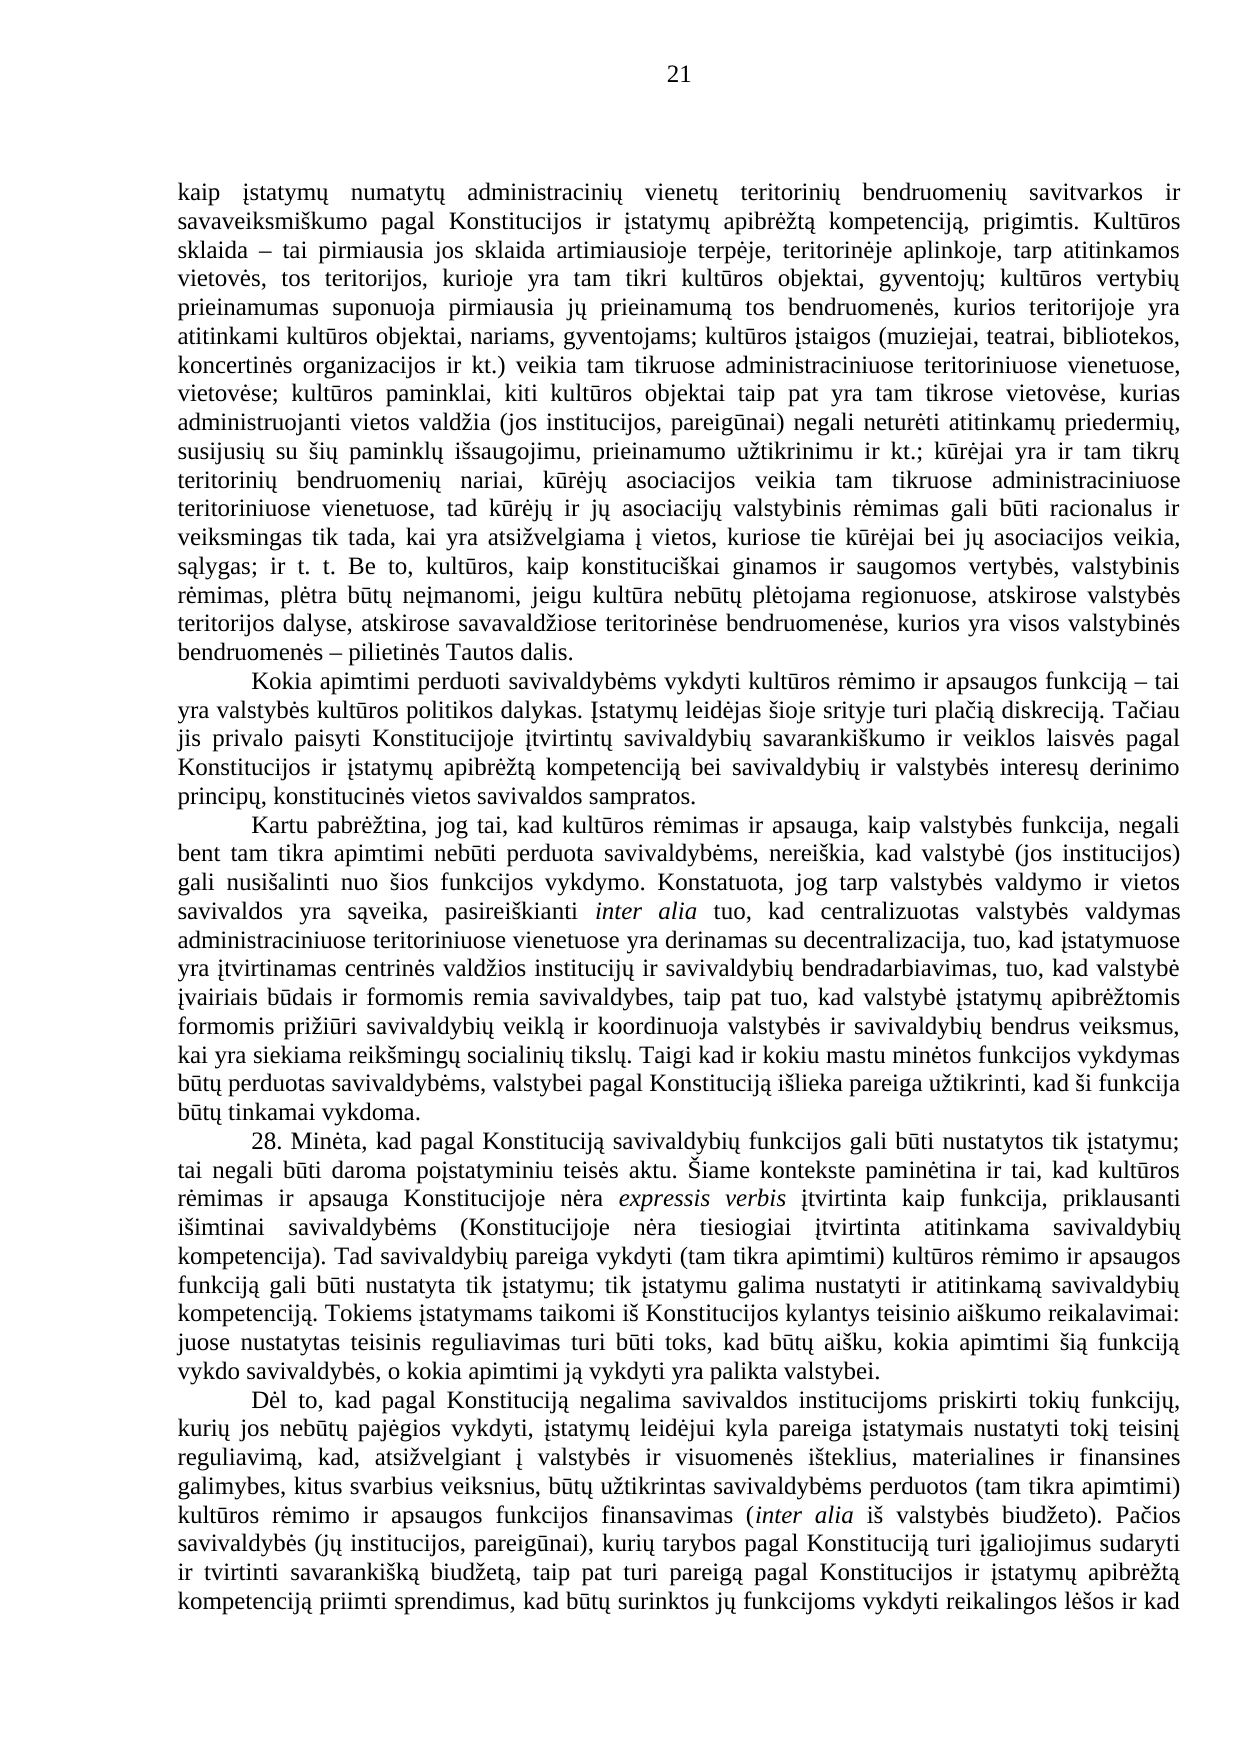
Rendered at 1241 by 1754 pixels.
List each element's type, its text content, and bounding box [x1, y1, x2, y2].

text Dėl to, kad pagal Konstituciją negalima savivaldos institucijoms priskirti tokių funkcijų, kurių jos nebūtų pajėgios vykdyti, įstatymų leidėjui kyla pareiga įstatymais nustatyti tokį teisinį reguliavimą, kad, atsižvelgiant į valstybės ir visuomenės išteklius, materialines ir finansines galimybes, kitus svarbius veiksnius, būtų užtikrintas savivaldybėms perduotos (tam tikra apimtimi) kultūros rėmimo ir apsaugos funkcijos finansavimas (inter alia iš valstybės biudžeto). Pačios savivaldybės (jų institucijos, pareigūnai), kurių tarybos pagal Konstituciją turi įgaliojimus sudaryti ir tvirtinti savarankišką biudžetą, taip pat turi pareigą pagal Konstitucijos ir įstatymų apibrėžtą kompetenciją priimti sprendimus, kad būtų surinktos jų funkcijoms vykdyti reikalingos lėšos ir kad [177, 1385, 1181, 1615]
text Kokia apimtimi perduoti savivaldybėms vykdyti kultūros rėmimo ir apsaugos funkciją – tai yra valstybės kultūros politikos dalykas. Įstatymų leidėjas šioje srityje turi plačią diskreciją. Tačiau jis privalo paisyti Konstitucijoje įtvirtintų savivaldybių savarankiškumo ir veiklos laisvės pagal Konstitucijos ir įstatymų apibrėžtą kompetenciją bei savivaldybių ir valstybės interesų derinimo principų, konstitucinės vietos savivaldos sampratos. [177, 666, 1181, 810]
text kaip įstatymų numatytų administracinių vienetų teritorinių bendruomenių savitvarkos ir savaveiksmiškumo pagal Konstitucijos ir įstatymų apibrėžtą kompetenciją, prigimtis. Kultūros sklaida – tai pirmiausia jos sklaida artimiausioje terpėje, teritorinėje aplinkoje, tarp atitinkamos vietovės, tos teritorijos, kurioje yra tam tikri kultūros objektai, gyventojų; kultūros vertybių prieinamumas suponuoja pirmiausia jų prieinamumą tos bendruomenės, kurios teritorijoje yra atitinkami kultūros objektai, nariams, gyventojams; kultūros įstaigos (muziejai, teatrai, bibliotekos, koncertinės organizacijos ir kt.) veikia tam tikruose administraciniuose teritoriniuose vienetuose, vietovėse; kultūros paminklai, kiti kultūros objektai taip pat yra tam tikrose vietovėse, kurias administruojanti vietos valdžia (jos institucijos, pareigūnai) negali neturėti atitinkamų priedermių, susijusių su šių paminklų išsaugojimu, prieinamumo užtikrinimu ir kt.; kūrėjai yra ir tam tikrų teritorinių bendruomenių nariai, kūrėjų asociacijos veikia tam tikruose administraciniuose teritoriniuose vienetuose, tad kūrėjų ir jų asociacijų valstybinis rėmimas gali būti racionalus ir veiksmingas tik tada, kai yra atsižvelgiama į vietos, kuriose tie kūrėjai bei jų asociacijos veikia, sąlygas; ir t. t. Be to, kultūros, kaip konstituciškai ginamos ir saugomos vertybės, valstybinis rėmimas, plėtra būtų neįmanomi, jeigu kultūra nebūtų plėtojama regionuose, atskirose valstybės teritorijos dalyse, atskirose savavaldžiose teritorinėse bendruomenėse, kurios yra visos valstybinės bendruomenės – pilietinės Tautos dalis. [177, 177, 1181, 666]
text 28. Minėta, kad pagal Konstituciją savivaldybių funkcijos gali būti nustatytos tik įstatymu; tai negali būti daroma poįstatyminiu teisės aktu. Šiame kontekste paminėtina ir tai, kad kultūros rėmimas ir apsauga Konstitucijoje nėra expressis verbis įtvirtinta kaip funkcija, priklausanti išimtinai savivaldybėms (Konstitucijoje nėra tiesiogiai įtvirtinta atitinkama savivaldybių kompetencija). Tad savivaldybių pareiga vykdyti (tam tikra apimtimi) kultūros rėmimo ir apsaugos funkciją gali būti nustatyta tik įstatymu; tik įstatymu galima nustatyti ir atitinkamą savivaldybių kompetenciją. Tokiems įstatymams taikomi iš Konstitucijos kylantys teisinio aiškumo reikalavimai: juose nustatytas teisinis reguliavimas turi būti toks, kad būtų aišku, kokia apimtimi šią funkciją vykdo savivaldybės, o kokia apimtimi ją vykdyti yra palikta valstybei. [177, 1126, 1181, 1385]
text Kartu pabrėžtina, jog tai, kad kultūros rėmimas ir apsauga, kaip valstybės funkcija, negali bent tam tikra apimtimi nebūti perduota savivaldybėms, nereiškia, kad valstybė (jos institucijos) gali nusišalinti nuo šios funkcijos vykdymo. Konstatuota, jog tarp valstybės valdymo ir vietos savivaldos yra sąveika, pasireiškianti inter alia tuo, kad centralizuotas valstybės valdymas administraciniuose teritoriniuose vienetuose yra derinamas su decentralizacija, tuo, kad įstatymuose yra įtvirtinamas centrinės valdžios institucijų ir savivaldybių bendradarbiavimas, tuo, kad valstybė įvairiais būdais ir formomis remia savivaldybes, taip pat tuo, kad valstybė įstatymų apibrėžtomis formomis prižiūri savivaldybių veiklą ir koordinuoja valstybės ir savivaldybių bendrus veiksmus, kai yra siekiama reikšmingų socialinių tikslų. Taigi kad ir kokiu mastu minėtos funkcijos vykdymas būtų perduotas savivaldybėms, valstybei pagal Konstituciją išlieka pareiga užtikrinti, kad ši funkcija būtų tinkamai vykdoma. [177, 810, 1181, 1126]
